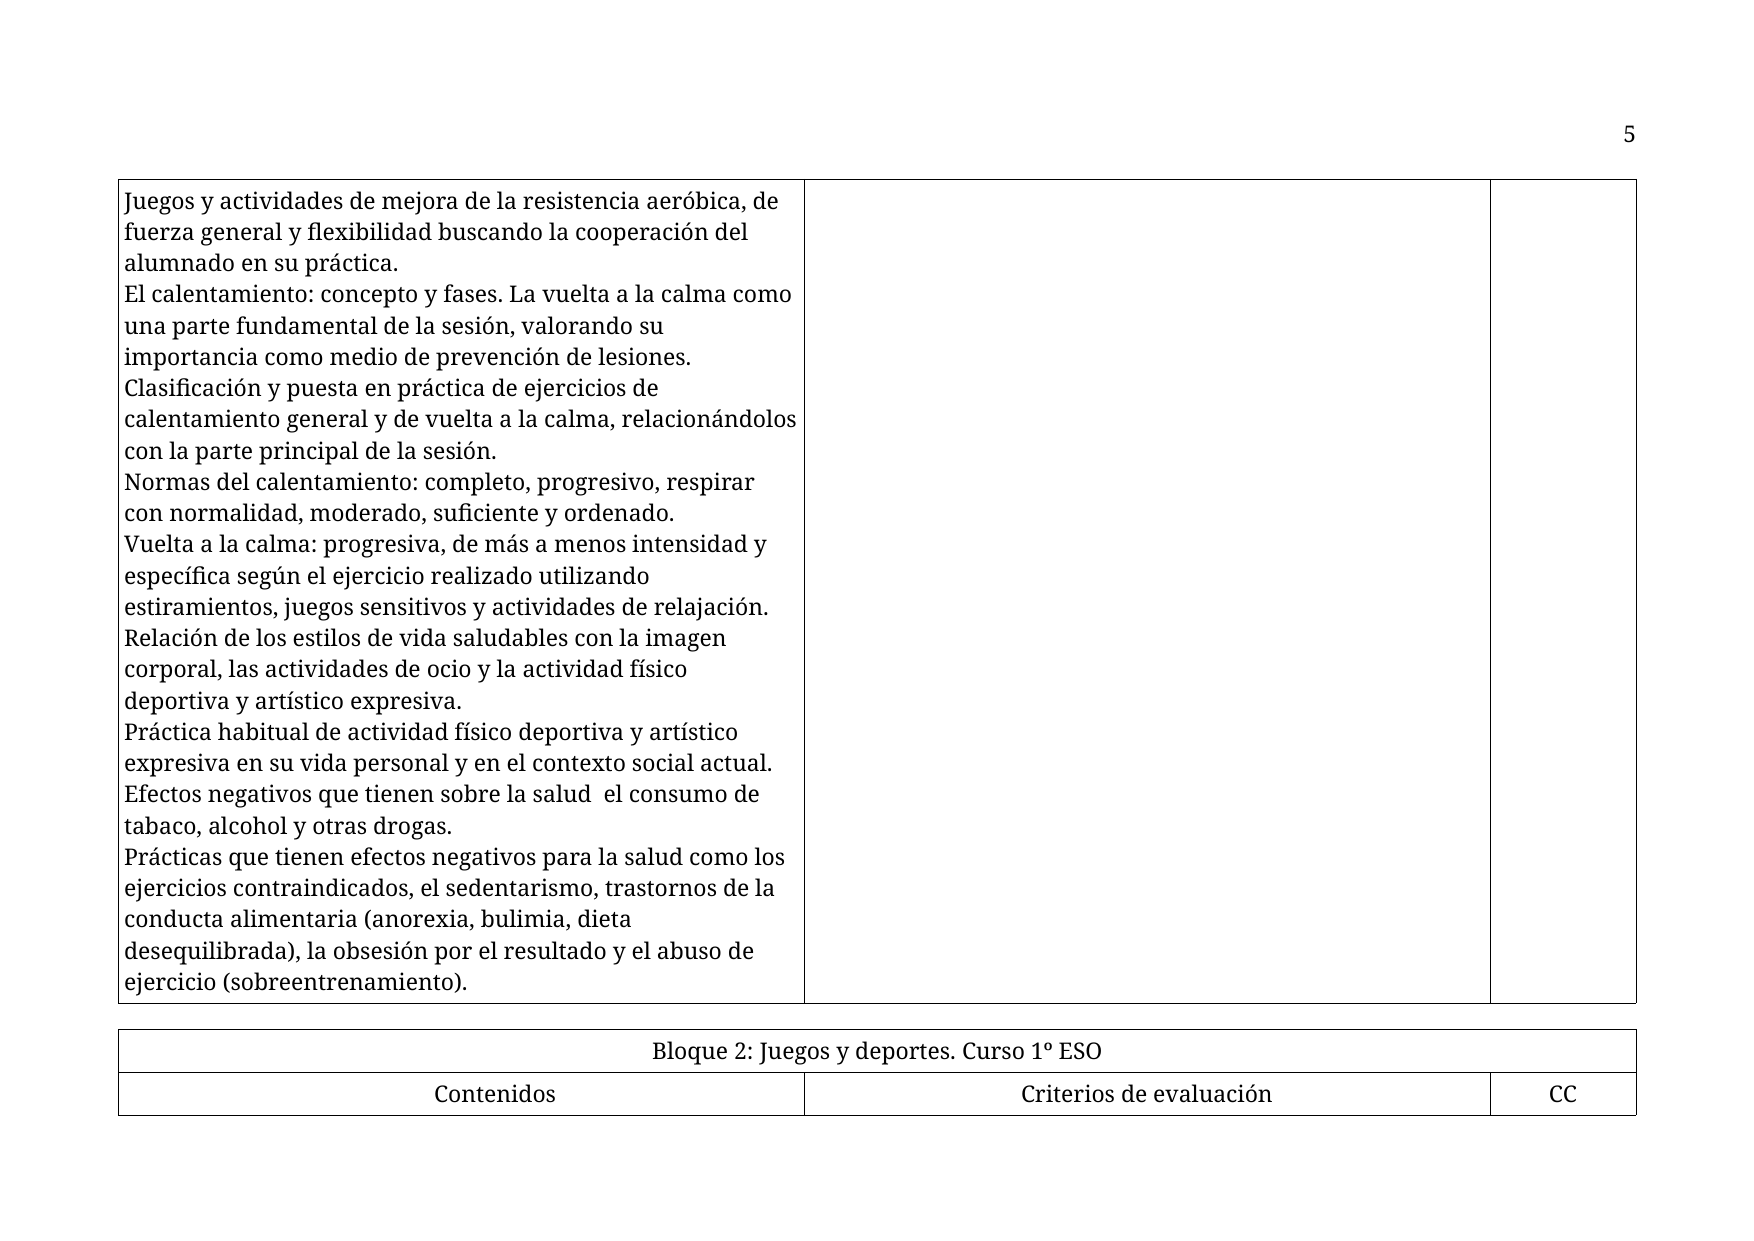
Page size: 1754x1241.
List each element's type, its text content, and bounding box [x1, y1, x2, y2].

table_cell Contenidos [119, 1073, 804, 1115]
table_cell Juegos y actividades de mejora de la resistencia aeróbica, de fuerza general y flexibilidad buscando la cooperación del alumnado en su práctica. El calentamiento: concepto y fases. La vuelta a la calma como una parte fundamental de la sesión, valorando su importancia como medio de prevención de lesiones. Clasificación y puesta en práctica de ejercicios de calentamiento general y de vuelta a la calma, relacionándolos con la parte principal de la sesión. Normas del calentamiento: completo, progresivo, respirar con normalidad, moderado, suficiente y ordenado. Vuelta a la calma: progresiva, de más a menos intensidad y específica según el ejercicio realizado utilizando estiramientos, juegos sensitivos y actividades de relajación. Relación de los estilos de vida saludables con la imagen corporal, las actividades de ocio y la actividad físico deportiva y artístico expresiva. Práctica habitual de actividad físico deportiva y artístico expresiva en su vida personal y en el contexto social actual. Efectos negativos que tienen sobre la salud el consumo de tabaco, alcohol y otras drogas. Prácticas que tienen efectos negativos para la salud como los ejercicios contraindicados, el sedentarismo, trastornos de la conducta alimentaria (anorexia, bulimia, dieta desequilibrada), la obsesión por el resultado y el abuso de ejercicio (sobreentrenamiento). [119, 180, 804, 1003]
table_cell [805, 180, 1490, 1003]
table_cell CC [1491, 1073, 1636, 1115]
table_cell [1491, 180, 1636, 1003]
table_header Bloque 2: Juegos y deportes. Curso 1º ESO [119, 1030, 1636, 1072]
table_cell Criterios de evaluación [805, 1073, 1490, 1115]
